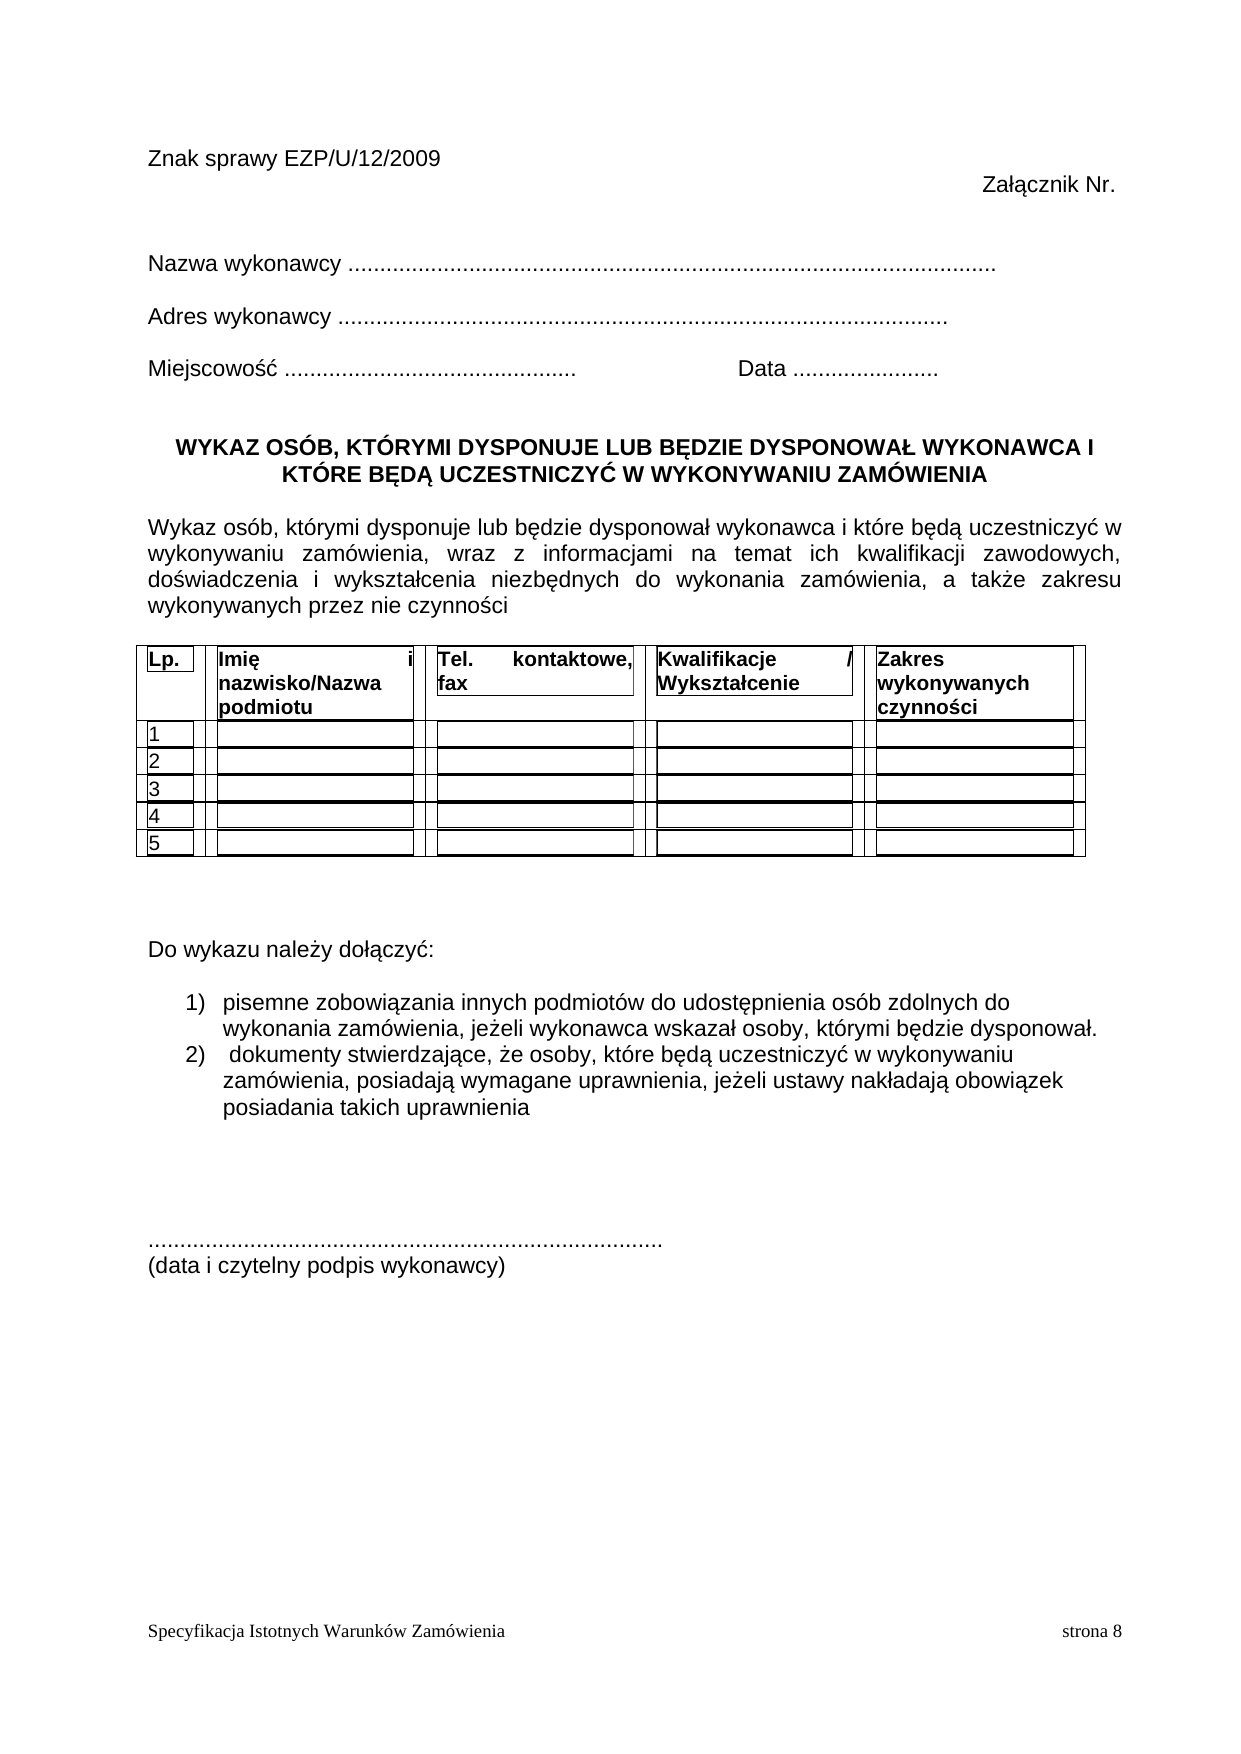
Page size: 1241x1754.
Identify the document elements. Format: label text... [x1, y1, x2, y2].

table_cell [658, 722, 852, 746]
table_header Imię i nazwisko/Nazwa podmiotu [218, 647, 413, 719]
list dokumenty stwierdzające, że osoby, które będą uczestniczyć w wykonywaniu zamówienia, posiadają wymagane uprawnienia, jeżeli ustawy nakładają obowiązek posiadania takich uprawnienia [185, 1041, 1122, 1120]
table_cell 5 [148, 831, 193, 854]
text Załącznik Nr. [148, 171, 1122, 197]
table_cell [137, 803, 147, 828]
table_cell 1 [148, 722, 193, 746]
table_cell [646, 803, 656, 828]
table_header [865, 646, 876, 720]
table_cell [438, 804, 633, 827]
table_cell [865, 775, 876, 801]
table_cell [646, 830, 656, 856]
text WYKAZ OSÓB, KTÓRYMI DYSPONUJE LUB BĘDZIE DYSPONOWAŁ WYKONAWCA I KTÓRE BĘDĄ UCZESTNICZYĆ W WYKONYWANIU ZAMÓWIENIA [148, 434, 1122, 487]
table_cell [414, 775, 425, 801]
table_cell [218, 749, 413, 773]
table_cell [426, 775, 437, 801]
table_cell [634, 721, 645, 747]
table_header [414, 646, 425, 720]
table_cell [194, 830, 205, 856]
table_cell [438, 831, 633, 854]
table_cell [438, 776, 633, 800]
table_cell [865, 748, 876, 774]
table_cell [218, 804, 413, 827]
table_cell [206, 748, 217, 774]
table_cell [206, 803, 217, 828]
table_cell [137, 775, 147, 801]
table_cell [194, 721, 205, 747]
table_cell [646, 775, 656, 801]
table_header Kwalifikacje / Wykształcenie [646, 646, 864, 720]
table_cell [634, 803, 645, 828]
table_cell [877, 776, 1073, 800]
table_cell [1074, 803, 1085, 828]
table_cell [853, 748, 864, 774]
table_cell [426, 830, 437, 856]
table_cell [137, 830, 147, 856]
table_cell [877, 722, 1073, 746]
text Miejscowość .............................................. Data ....................... [148, 355, 1122, 382]
table_cell [853, 721, 864, 747]
table_cell [877, 831, 1073, 854]
table_cell [634, 830, 645, 856]
text (data i czytelny podpis wykonawcy) [148, 1252, 1122, 1278]
table_cell [426, 721, 437, 747]
table_cell 3 [148, 776, 193, 800]
table_cell [206, 775, 217, 801]
table_cell [1074, 775, 1085, 801]
list pisemne zobowiązania innych podmiotów do udostępnienia osób zdolnych do wykonania zamówienia, jeżeli wykonawca wskazał osoby, którymi będzie dysponował. [185, 988, 1122, 1041]
table_cell [658, 804, 852, 827]
table_cell [646, 748, 656, 774]
table_cell [194, 803, 205, 828]
table_cell [853, 830, 864, 856]
table_cell [658, 776, 852, 800]
table_cell [658, 749, 852, 773]
table_header [1074, 646, 1085, 720]
table_cell [1074, 830, 1085, 856]
table_cell [194, 748, 205, 774]
table_cell [194, 775, 205, 801]
table_header Tel. kontaktowe, fax [426, 646, 645, 720]
table_cell [218, 722, 413, 746]
table_cell [877, 749, 1073, 773]
table_cell [426, 803, 437, 828]
table_cell [438, 722, 633, 746]
table_header [206, 646, 217, 720]
text Do wykazu należy dołączyć: [148, 936, 1122, 962]
table_cell [414, 830, 425, 856]
table_cell [438, 749, 633, 773]
text Adres wykonawcy ................................................................................................ [148, 303, 1122, 329]
table_cell [1074, 721, 1085, 747]
table_cell [865, 803, 876, 828]
table_cell [877, 804, 1073, 827]
table_cell [206, 830, 217, 856]
table_cell 4 [148, 804, 193, 827]
table_cell [853, 775, 864, 801]
table_cell [206, 721, 217, 747]
table_cell [1074, 748, 1085, 774]
table_cell [218, 776, 413, 800]
table_cell [634, 775, 645, 801]
table_cell [646, 721, 656, 747]
text ................................................................................. [148, 1226, 1122, 1252]
table_cell [414, 748, 425, 774]
text Znak sprawy EZP/U/12/2009 [148, 144, 1122, 171]
table_cell [634, 748, 645, 774]
table_cell [865, 721, 876, 747]
table_header Zakres wykonywanych czynności [877, 647, 1073, 719]
table_cell [137, 721, 147, 747]
table_cell [137, 748, 147, 774]
text Wykaz osób, którymi dysponuje lub będzie dysponował wykonawca i które będą uczestniczyć w wykonywaniu zamówienia, wraz z informacjami na temat ich kwalifikacji zawodowych, doświadczenia i wykształcenia niezbędnych do wykonania zamówienia, a także zakresu wykonywanych przez nie czynności [148, 513, 1122, 619]
table_cell [414, 803, 425, 828]
table_cell [865, 830, 876, 856]
table_cell [426, 748, 437, 774]
table_cell 2 [148, 749, 193, 773]
table_cell [414, 721, 425, 747]
table_cell [853, 803, 864, 828]
table_cell [218, 831, 413, 854]
table_cell [658, 831, 852, 854]
table_header Lp. [137, 646, 205, 720]
text Nazwa wykonawcy ...................................................................................................... [148, 250, 1122, 276]
